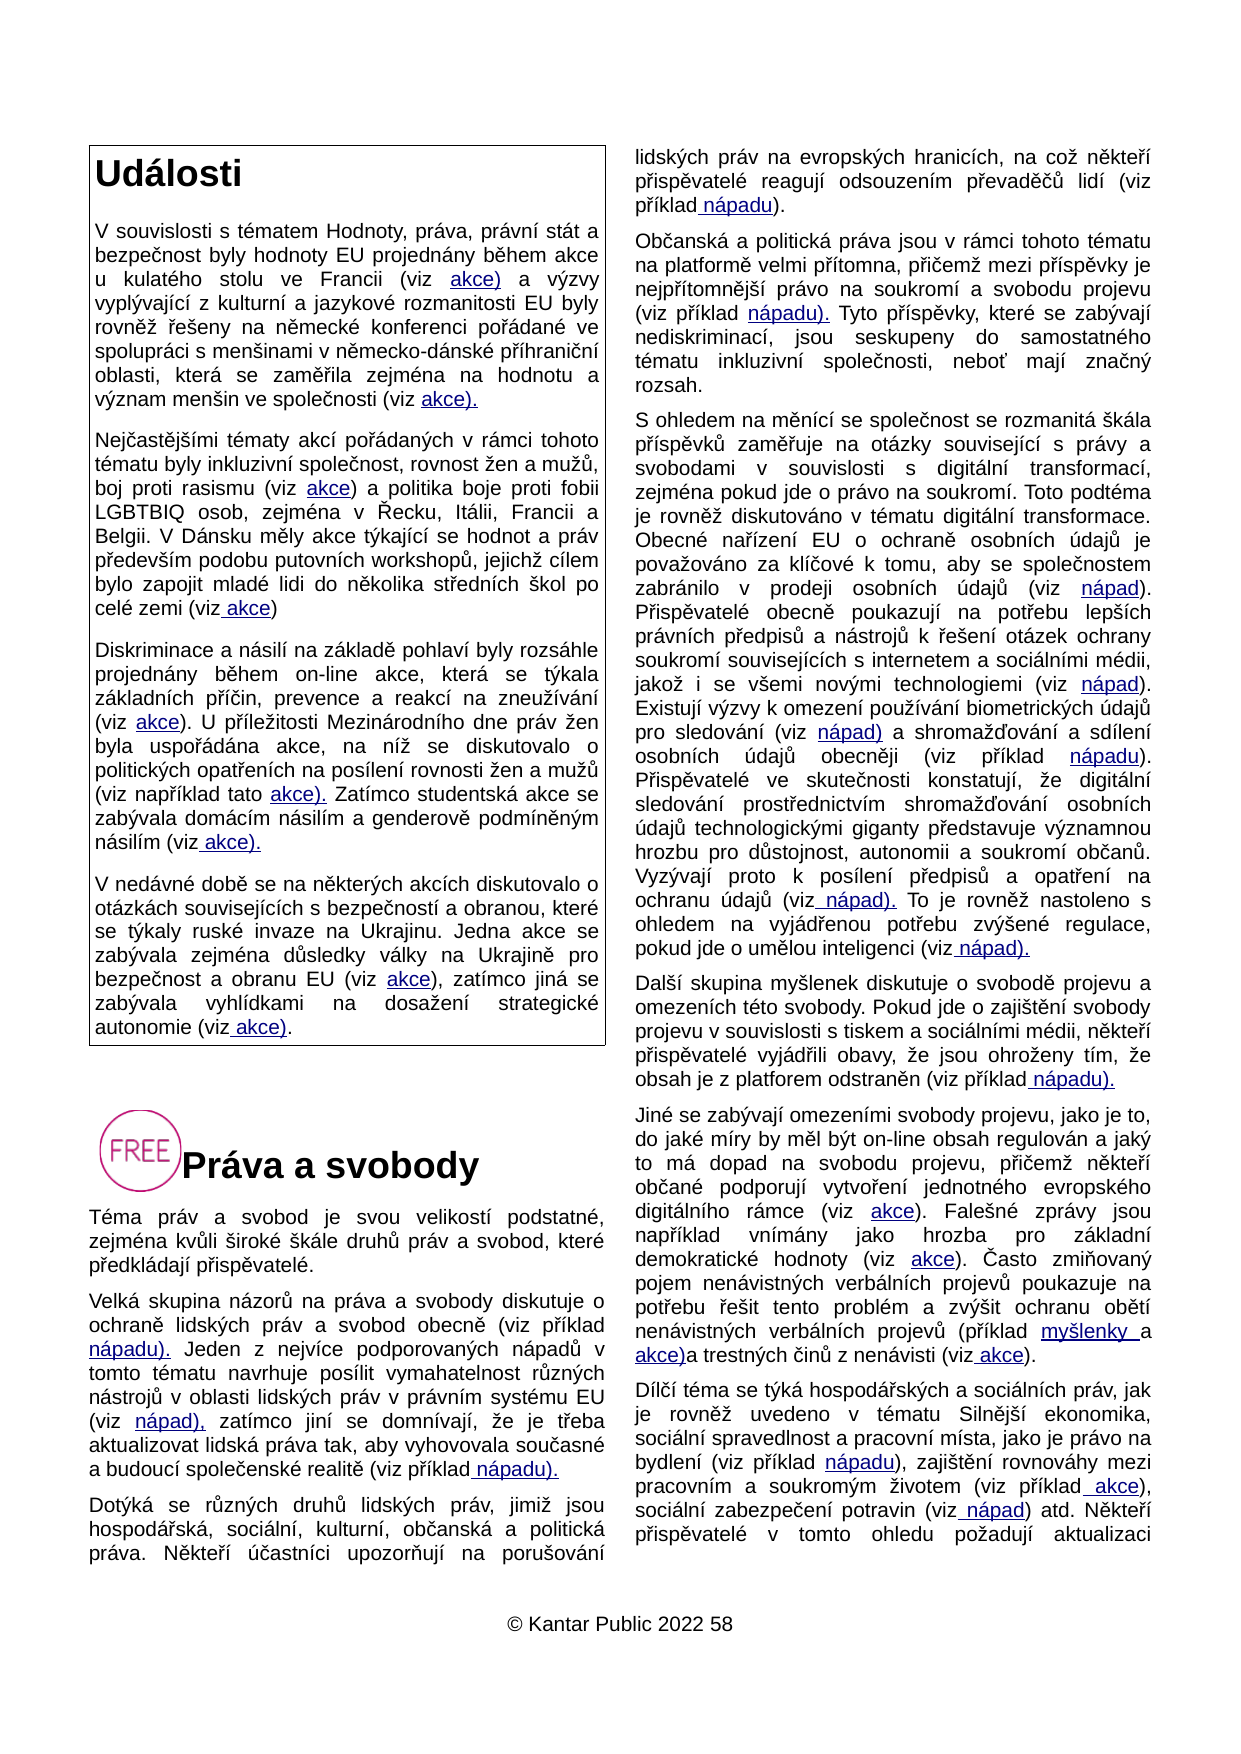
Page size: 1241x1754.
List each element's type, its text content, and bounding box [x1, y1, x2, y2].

subtitle Práva a svobody [182, 1143, 605, 1187]
text Nejčastějšími tématy akcí pořádaných v rámci tohoto tématu byly inkluzivní společnost, rovnost žen a mužů, boj proti rasismu (viz akce) a politika boje proti fobii LGBTBIQ osob, zejména v Řecku, Itálii, Francii a Belgii. V Dánsku měly akce týkající se hodnot a práv především podobu putovních workshopů, jejichž cílem bylo zapojit mladé lidi do několika středních škol po celé zemi (viz akce) [90, 422, 605, 626]
text Dílčí téma se týká hospodářských a sociálních práv, jak je rovněž uvedeno v tématu Silnější ekonomika, sociální spravedlnost a pracovní místa, jako je právo na bydlení (viz příklad nápadu), zajištění rovnováhy mezi pracovním a soukromým životem (viz příklad akce), sociální zabezpečení potravin (viz nápad) atd. Někteří přispěvatelé v tomto ohledu požadují aktualizaci [635, 1378, 1152, 1546]
subtitle [88, 1143, 99, 1187]
text Téma práv a svobod je svou velikostí podstatné, zejména kvůli široké škále druhů práv a svobod, které předkládají přispěvatelé. [88, 1205, 605, 1277]
text Jiné se zabývají omezeními svobody projevu, jako je to, do jaké míry by měl být on-line obsah regulován a jaký to má dopad na svobodu projevu, přičemž někteří občané podporují vytvoření jednotného evropského digitálního rámce (viz akce). Falešné zprávy jsou například vnímány jako hrozba pro základní demokratické hodnoty (viz akce). Často zmiňovaný pojem nenávistných verbálních projevů poukazuje na potřebu řešit tento problém a zvýšit ochranu obětí nenávistných verbálních projevů (příklad myšlenky a akce)a trestných činů z nenávisti (viz akce). [635, 1103, 1152, 1366]
picture [99, 1110, 182, 1192]
subtitle Události [90, 146, 605, 200]
text Diskriminace a násilí na základě pohlaví byly rozsáhle projednány během on-line akce, která se týkala základních příčin, prevence a reakcí na zneužívání (viz akce). U příležitosti Mezinárodního dne práv žen byla uspořádána akce, na níž se diskutovalo o politických opatřeních na posílení rovnosti žen a mužů (viz například tato akce). Zatímco studentská akce se zabývala domácím násilím a genderově podmíněným násilím (viz akce). [90, 632, 605, 859]
text V nedávné době se na některých akcích diskutovalo o otázkách souvisejících s bezpečností a obranou, které se týkaly ruské invaze na Ukrajinu. Jedna akce se zabývala zejména důsledky války na Ukrajině pro bezpečnost a obranu EU (viz akce), zatímco jiná se zabývala vyhlídkami na dosažení strategické autonomie (viz akce). [90, 865, 605, 1045]
text Občanská a politická práva jsou v rámci tohoto tématu na platformě velmi přítomna, přičemž mezi příspěvky je nejpřítomnější právo na soukromí a svobodu projevu (viz příklad nápadu). Tyto příspěvky, které se zabývají nediskriminací, jsou seskupeny do samostatného tématu inkluzivní společnosti, neboť mají značný rozsah. [635, 229, 1152, 396]
text Dotýká se různých druhů lidských práv, jimiž jsou hospodářská, sociální, kulturní, občanská a politická práva. Někteří účastníci upozorňují na porušování [88, 1492, 605, 1564]
text lidských práv na evropských hranicích, na což někteří přispěvatelé reagují odsouzením převaděčů lidí (viz příklad nápadu). [635, 145, 1152, 217]
text V souvislosti s tématem Hodnoty, práva, právní stát a bezpečnost byly hodnoty EU projednány během akce u kulatého stolu ve Francii (viz akce) a výzvy vyplývající z kulturní a jazykové rozmanitosti EU byly rovněž řešeny na německé konferenci pořádané ve spolupráci s menšinami v německo-dánské příhraniční oblasti, která se zaměřila zejména na hodnotu a význam menšin ve společnosti (viz akce). [90, 213, 605, 416]
text Další skupina myšlenek diskutuje o svobodě projevu a omezeních této svobody. Pokud jde o zajištění svobody projevu v souvislosti s tiskem a sociálními médii, někteří přispěvatelé vyjádřili obavy, že jsou ohroženy tím, že obsah je z platforem odstraněn (viz příklad nápadu). [635, 971, 1152, 1091]
text S ohledem na měnící se společnost se rozmanitá škála příspěvků zaměřuje na otázky související s právy a svobodami v souvislosti s digitální transformací, zejména pokud jde o právo na soukromí. Toto podtéma je rovněž diskutováno v tématu digitální transformace. Obecné nařízení EU o ochraně osobních údajů je považováno za klíčové k tomu, aby se společnostem zabránilo v prodeji osobních údajů (viz nápad). Přispěvatelé obecně poukazují na potřebu lepších právních předpisů a nástrojů k řešení otázek ochrany soukromí souvisejících s internetem a sociálními médii, jakož i se všemi novými technologiemi (viz nápad). Existují výzvy k omezení používání biometrických údajů pro sledování (viz nápad) a shromažďování a sdílení osobních údajů obecněji (viz příklad nápadu). Přispěvatelé ve skutečnosti konstatují, že digitální sledování prostřednictvím shromažďování osobních údajů technologickými giganty představuje významnou hrozbu pro důstojnost, autonomii a soukromí občanů. Vyzývají proto k posílení předpisů a opatření na ochranu údajů (viz nápad). To je rovněž nastoleno s ohledem na vyjádřenou potřebu zvýšené regulace, pokud jde o umělou inteligenci (viz nápad). [635, 408, 1152, 959]
text Velká skupina názorů na práva a svobody diskutuje o ochraně lidských práv a svobod obecně (viz příklad nápadu). Jeden z nejvíce podporovaných nápadů v tomto tématu navrhuje posílit vymahatelnost různých nástrojů v oblasti lidských práv v právním systému EU (viz nápad), zatímco jiní se domnívají, že je třeba aktualizovat lidská práva tak, aby vyhovovala současné a budoucí společenské realitě (viz příklad nápadu). [88, 1289, 605, 1481]
